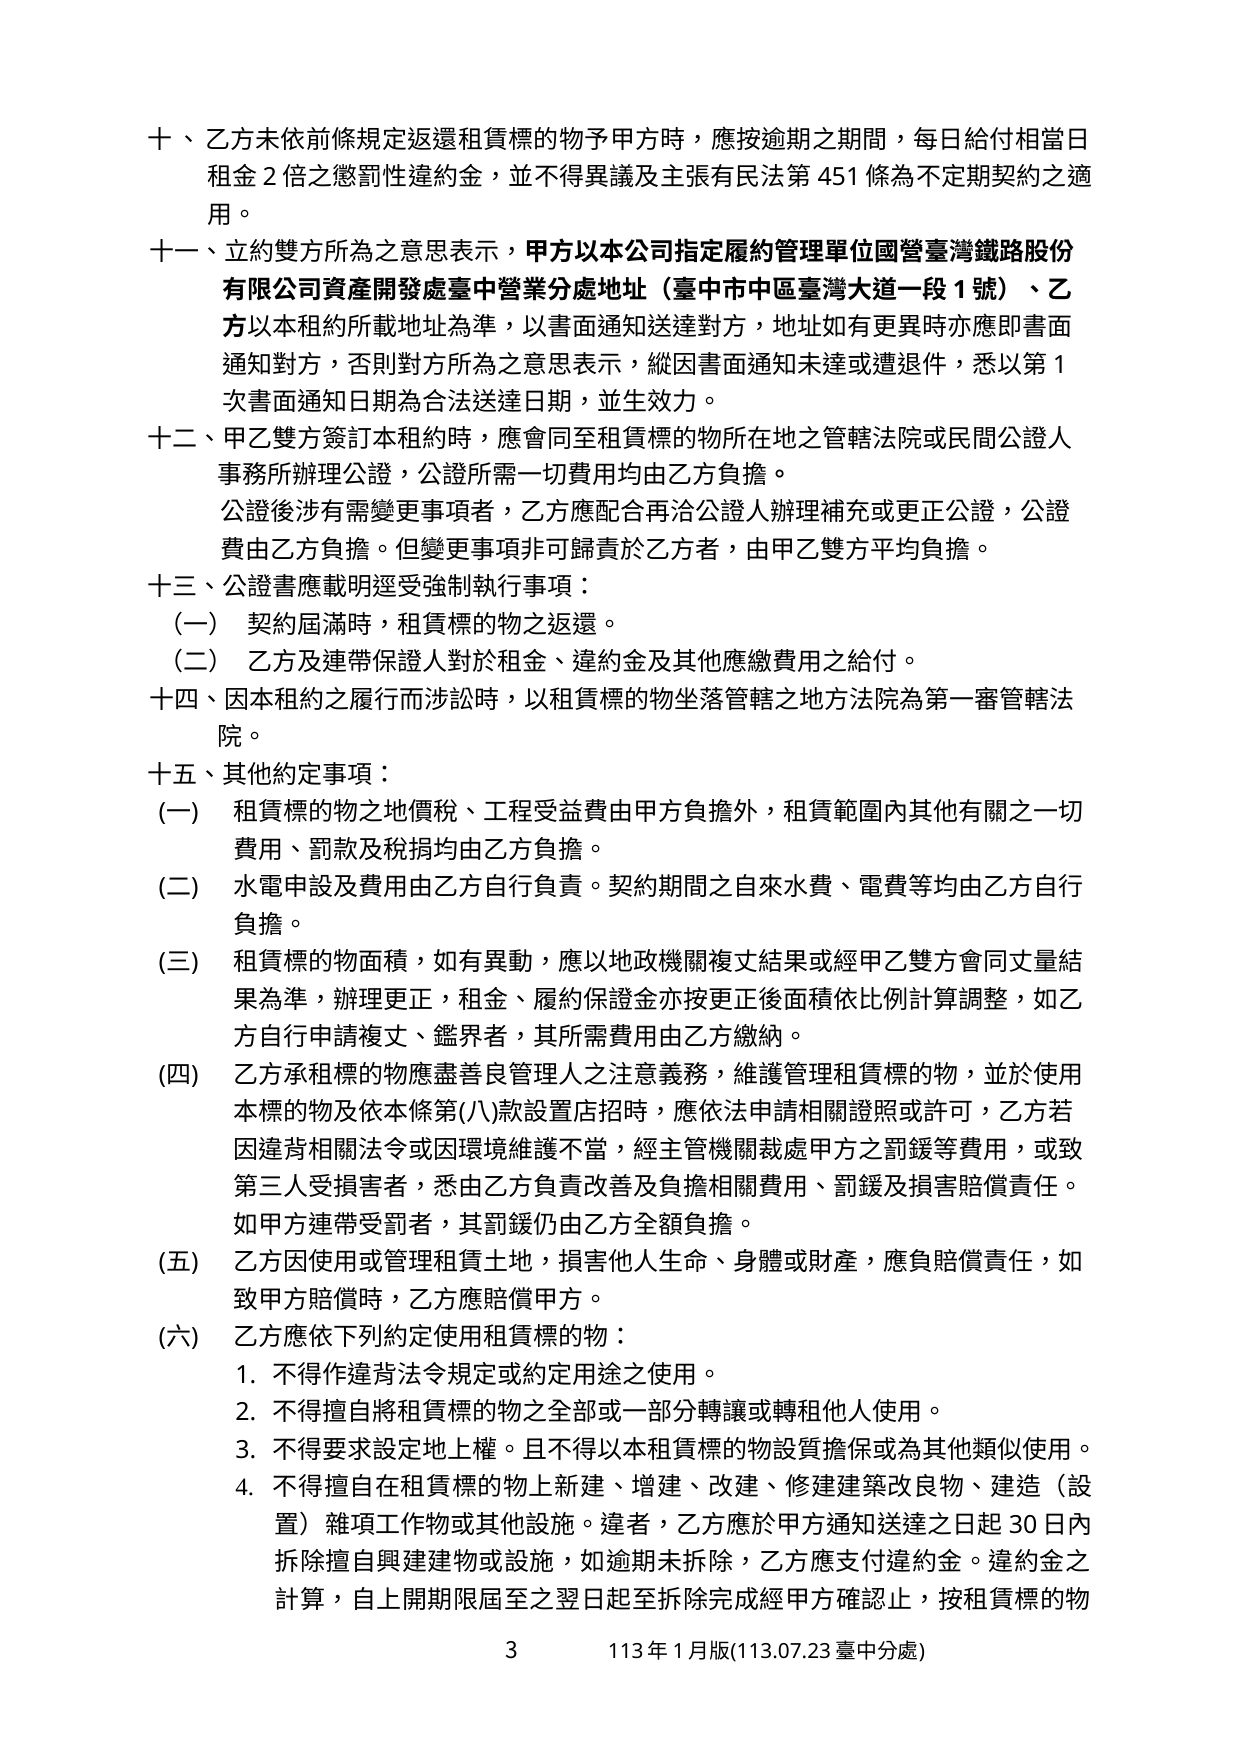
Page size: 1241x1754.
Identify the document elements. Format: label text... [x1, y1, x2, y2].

list 乙方應依下列約定使用租賃標的物： [158, 1316, 1087, 1353]
list 乙方及連帶保證人對於租金、違約金及其他應繳費用之給付。 [158, 641, 1087, 678]
text 十、乙方未依前條規定返還租賃標的物予甲方時，應按逾期之期間，每日給付相當日租金2倍之懲罰性違約金，並不得異議及主張有民法第451條為不定期契約之適用。 [148, 118, 1092, 231]
text 公證後涉有需變更事項者，乙方應配合再洽公證人辦理補充或更正公證，公證費由乙方負擔。但變更事項非可歸責於乙方者，由甲乙雙方平均負擔。 [220, 491, 1092, 566]
list 水電申設及費用由乙方自行負責。契約期間之自來水費、電費等均由乙方自行負擔。 [158, 866, 1087, 941]
text 十五、其他約定事項： [148, 753, 1092, 791]
list 乙方承租標的物應盡善良管理人之注意義務，維護管理租賃標的物，並於使用本標的物及依本條第(八)款設置店招時，應依法申請相關證照或許可，乙方若因違背相關法令或因環境維護不當，經主管機關裁處甲方之罰鍰等費用，或致第三人受損害者，悉由乙方負責改善及負擔相關費用、罰鍰及損害賠償責任。如甲方連帶受罰者，其罰鍰仍由乙方全額負擔。 [158, 1053, 1087, 1241]
text 十四、因本租約之履行而涉訟時，以租賃標的物坐落管轄之地方法院為第一審管轄法院。 [149, 678, 1092, 753]
list 不得擅自將租賃標的物之全部或一部分轉讓或轉租他人使用。 [235, 1391, 1092, 1428]
list 不得要求設定地上權。且不得以本租賃標的物設質擔保或為其他類似使用。 [235, 1428, 1092, 1466]
list 乙方因使用或管理租賃土地，損害他人生命、身體或財產，應負賠償責任，如致甲方賠償時，乙方應賠償甲方。 [158, 1241, 1087, 1316]
text 十一、立約雙方所為之意思表示，甲方以本公司指定履約管理單位國營臺灣鐵路股份有限公司資產開發處臺中營業分處地址（臺中市中區臺灣大道一段1號）、乙方以本租約所載地址為準，以書面通知送達對方，地址如有更異時亦應即書面通知對方，否則對方所為之意思表示，縱因書面通知未達或遭退件，悉以第1次書面通知日期為合法送達日期，並生效力。 [149, 231, 1092, 418]
text 十三、公證書應載明逕受強制執行事項： [148, 566, 1092, 603]
list 不得作違背法令規定或約定用途之使用。 [235, 1353, 1092, 1391]
list 租賃標的物之地價稅、工程受益費由甲方負擔外，租賃範圍內其他有關之一切費用、罰款及稅捐均由乙方負擔。 [158, 791, 1087, 866]
list 契約屆滿時，租賃標的物之返還。 [158, 603, 1087, 641]
text 十二、甲乙雙方簽訂本租約時，應會同至租賃標的物所在地之管轄法院或民間公證人事務所辦理公證，公證所需一切費用均由乙方負擔。 [148, 418, 1092, 491]
list 租賃標的物面積，如有異動，應以地政機關複丈結果或經甲乙雙方會同丈量結果為準，辦理更正，租金、履約保證金亦按更正後面積依比例計算調整，如乙方自行申請複丈、鑑界者，其所需費用由乙方繳納。 [158, 941, 1087, 1053]
list 不得擅自在租賃標的物上新建、增建、改建、修建建築改良物、建造（設置）雜項工作物或其他設施。違者，乙方應於甲方通知送達之日起30日內拆除擅自興建建物或設施，如逾期未拆除，乙方應支付違約金。違約金之計算，自上開期限屆至之翌日起至拆除完成經甲方確認止，按租賃標的物每月租金額2倍，依使用日數佔整月比例核算之。如乙方擅自新建、增建、改建、修建建築改良物、建造(設置)雜項工作物或其他設施，經甲方查核認於甲方及公益並無重大損害，准予乙方補申請建築執照，乙方應於甲方通知送達之日起30日內依本條第(九)款規定辦理申請建築執照事宜，如因可歸責乙方事由，以致主管機關未核發建築執照，乙方應於甲方通知送達之日起30日內拆除擅自興建建物或設施，回復原約定用途使用。以上如乙方未配合者，甲方得終止租約。租賃土地上地上物如屬違章建築，乙方不得因取得土地承租權而對抗政府之取締。 [235, 1466, 1092, 1616]
